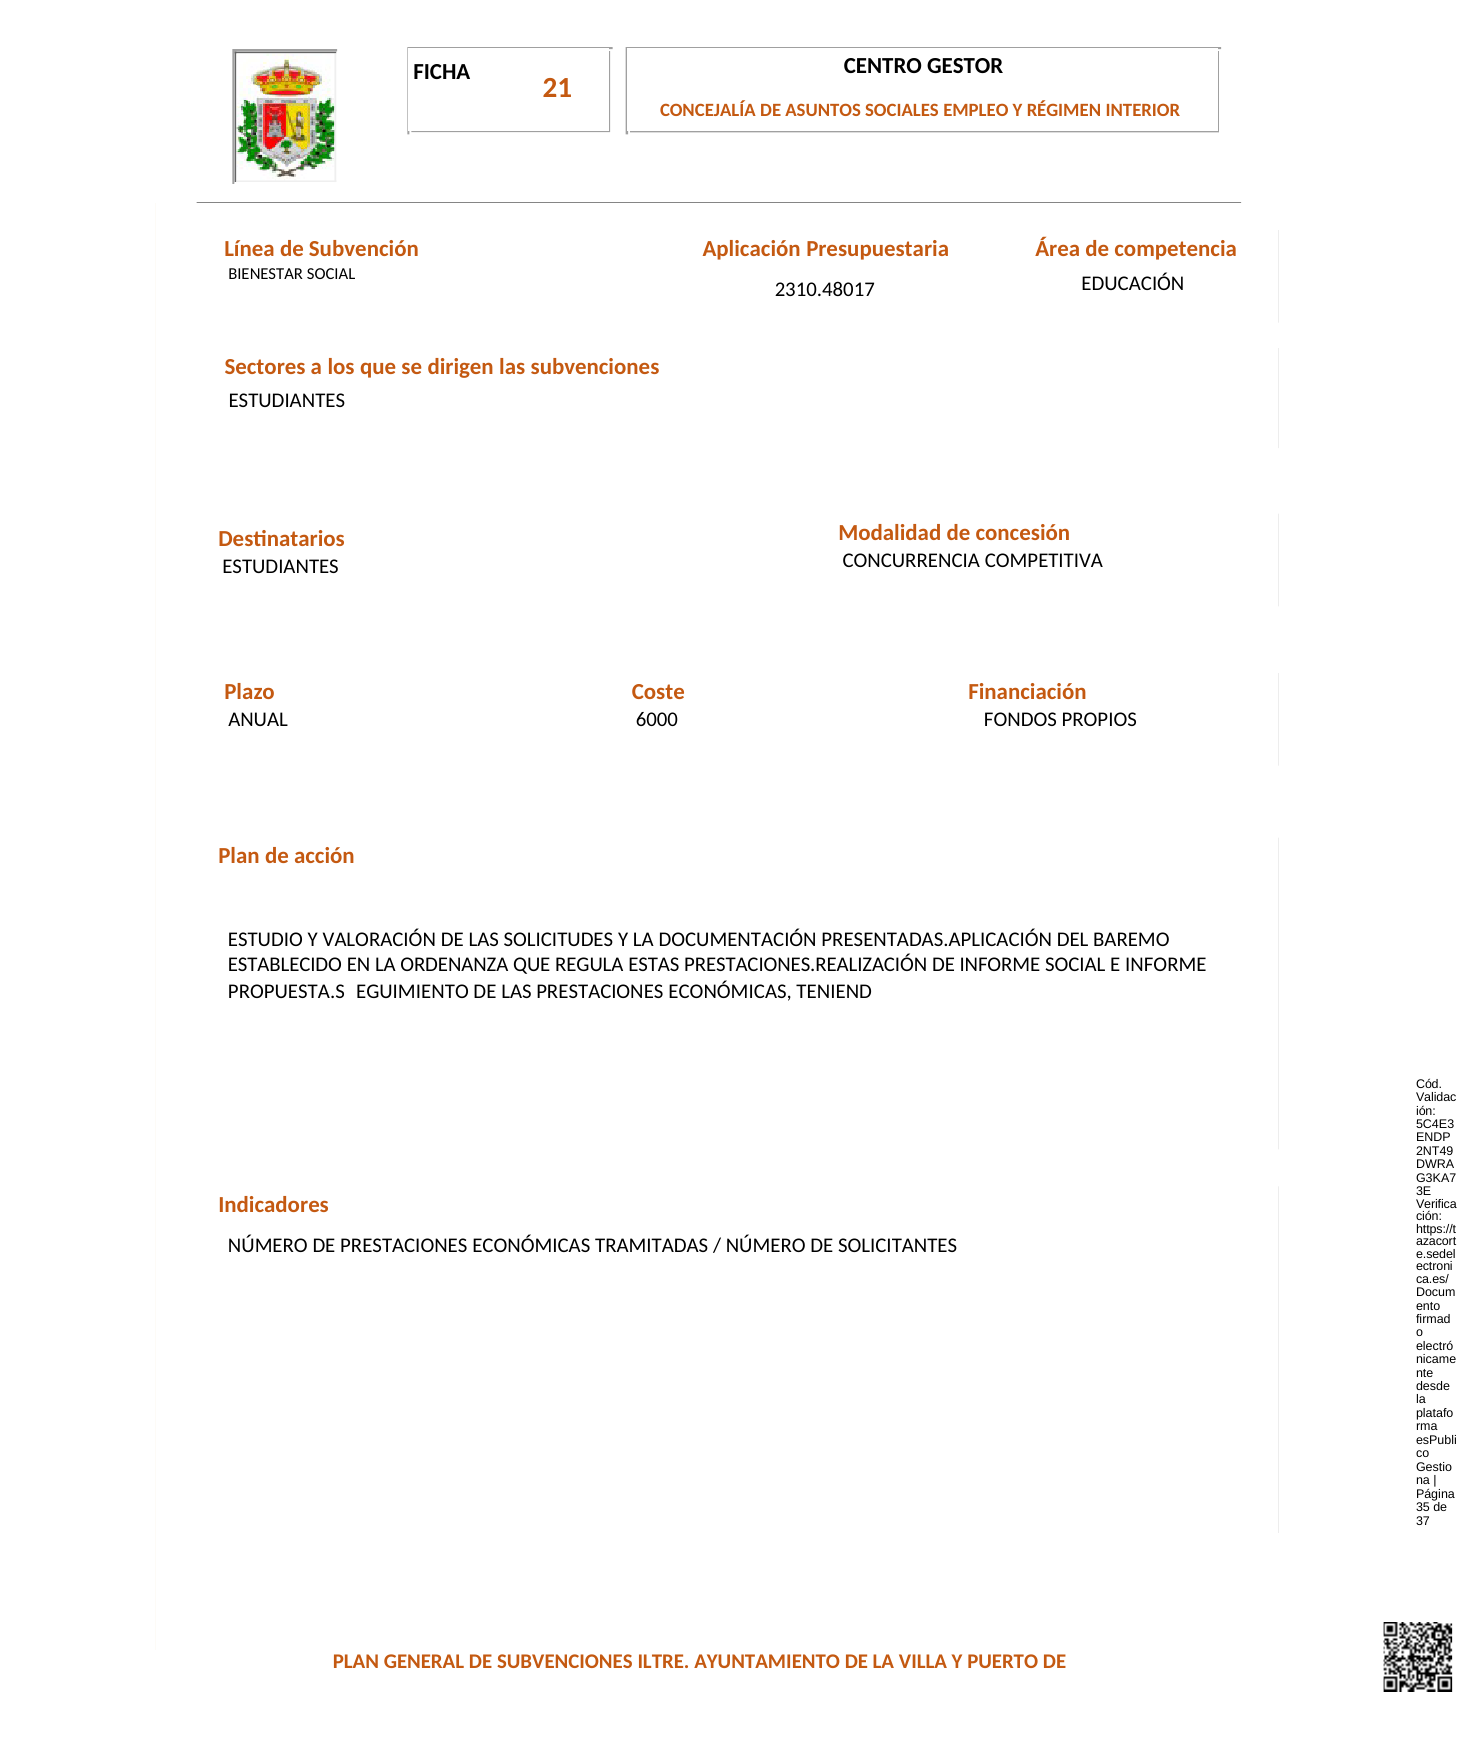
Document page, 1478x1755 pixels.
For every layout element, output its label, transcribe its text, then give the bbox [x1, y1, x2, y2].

text Sectores a los que se dirigen las subvenciones [224, 352, 1277, 380]
text Aplicación Presupuestaria [700, 234, 951, 262]
text PLAN GENERAL DE SUBVENCIONES ILTRE. AYUNTAMIENTO DE LA VILLA Y PUERTO DE TAZACORTE [333, 1650, 1171, 1674]
text Línea de Subvención [224, 234, 657, 262]
text Área de competencia [1033, 234, 1239, 262]
text EDUCACIÓN [1027, 270, 1239, 295]
text Coste [632, 677, 865, 705]
text Verificación: https://tazacorte.sedelectronica.es/ [1416, 1198, 1457, 1286]
text ESTUDIO Y VALORACIÓN DE LAS SOLICITUDES Y LA DOCUMENTACIÓN PRESENTADAS.APLICACIÓN DEL BAREMO ESTABLECIDO EN LA ORDENANZA QUE REGULA ESTAS PRESTACIONES.REALIZACIÓN DE INFORME SOCIAL E INFORME PROPUESTA.S EGUIMIENTO DE LAS PRESTACIONES ECONÓMICAS, TENIEND [228, 926, 1274, 1004]
text BIENESTAR SOCIAL [228, 264, 657, 284]
text CONCURRENCIA COMPETITIVA [842, 547, 1277, 573]
text Indicadores [218, 1190, 1277, 1218]
text Destinatarios [218, 524, 651, 552]
text Plan de acción [218, 842, 1277, 869]
text FICHA 21 [413, 51, 609, 104]
text NÚMERO DE PRESTACIONES ECONÓMICAS TRAMITADAS / NÚMERO DE SOLICITANTES [228, 1233, 1277, 1258]
text ESTUDIANTES [228, 387, 1277, 413]
text CENTRO GESTOR [658, 51, 1189, 79]
text 6000 [636, 707, 865, 732]
text Documento firmado electrónicamente desde la plataforma esPublico Gestiona | Página 35 de 37 [1416, 1286, 1457, 1528]
text Plazo [224, 677, 457, 705]
text Financiación [968, 677, 1277, 705]
text CONCEJALÍA DE ASUNTOS SOCIALES EMPLEO Y RÉGIMEN INTERIOR [658, 98, 1181, 121]
text 2310.48017 [698, 276, 951, 301]
text ANUAL [228, 707, 457, 732]
text Cód. Validación: 5C4E3ENDP2NT49DWRAG3KA73E [1416, 1077, 1457, 1198]
text Modalidad de concesión [838, 518, 1277, 546]
text ESTUDIANTES [222, 553, 651, 579]
text FONDOS PROPIOS [984, 707, 1277, 732]
